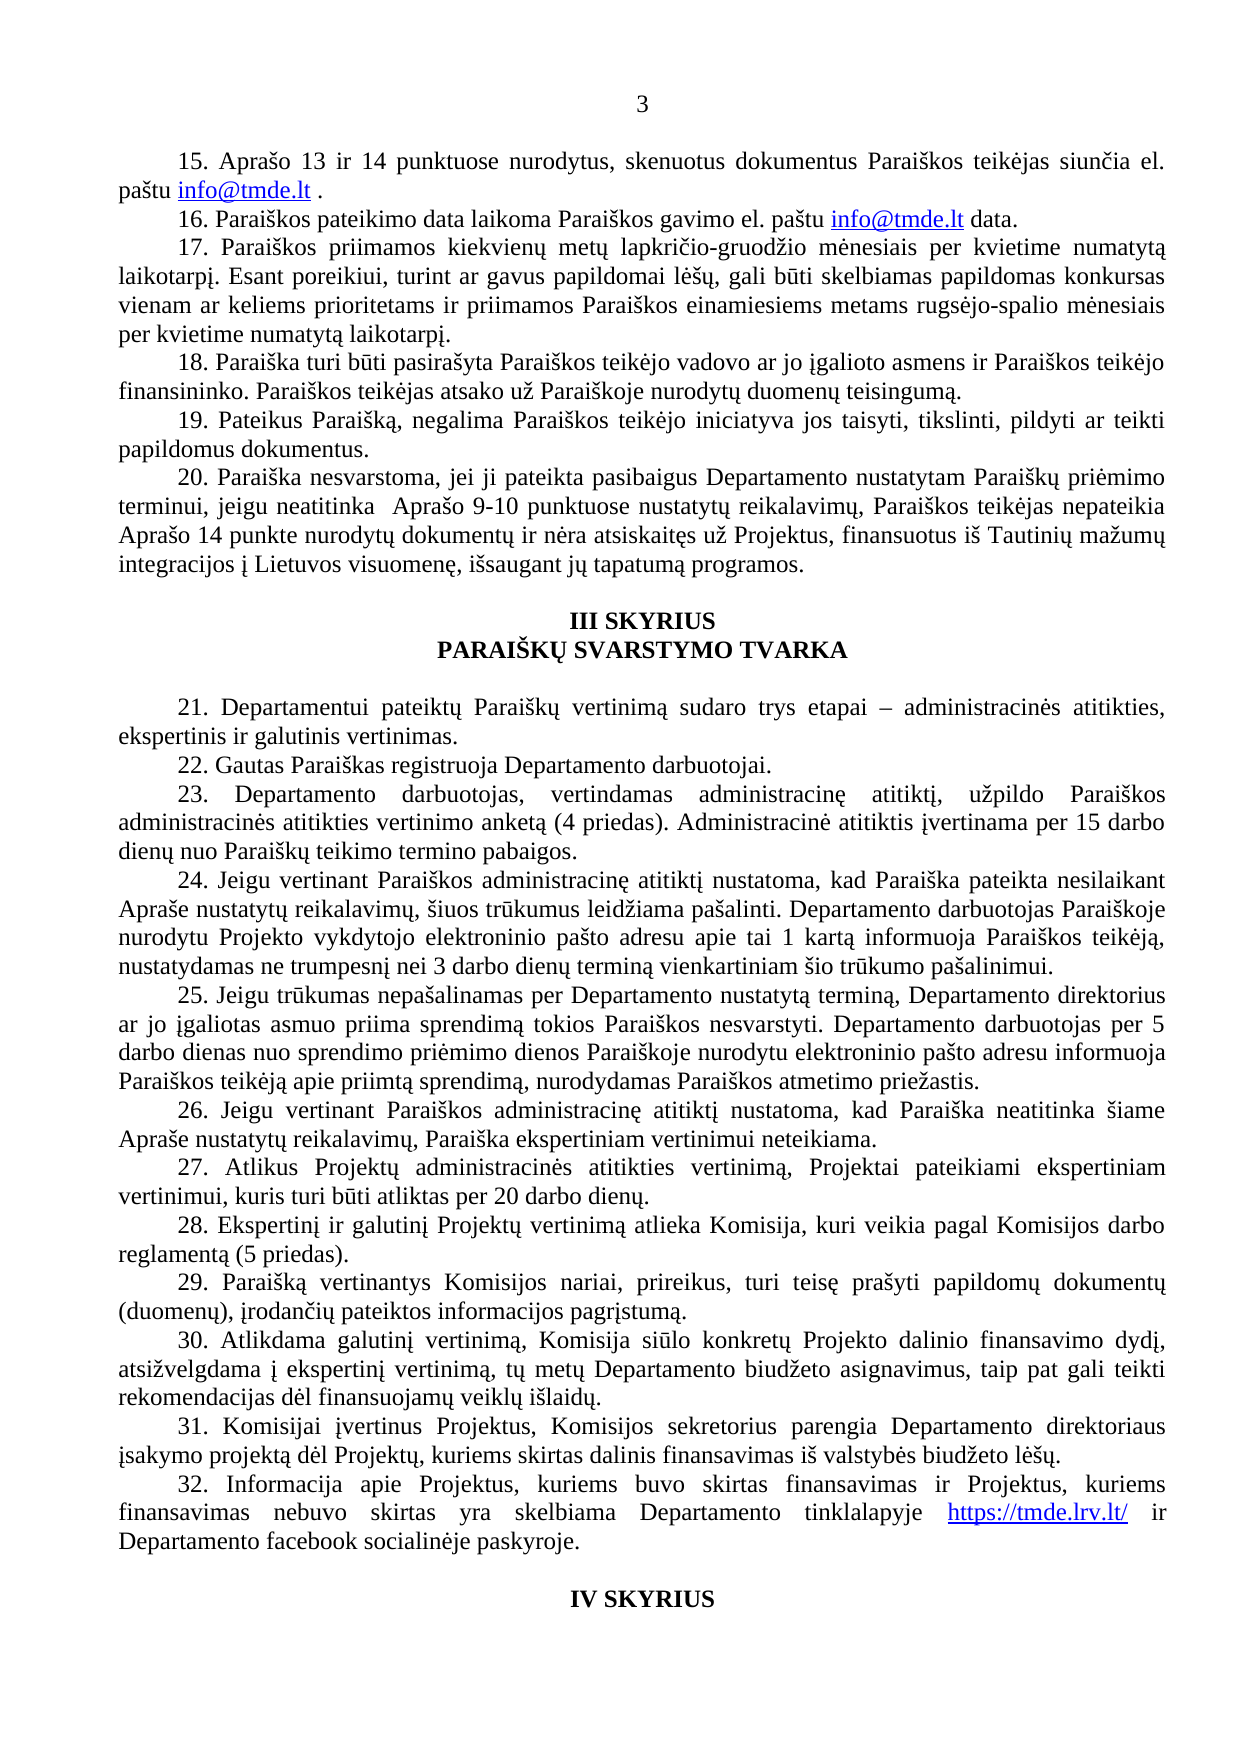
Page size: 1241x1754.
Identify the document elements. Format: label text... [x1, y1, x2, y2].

text 20. Paraiška nesvarstoma, jei ji pateikta pasibaigus Departamento nustatytam Paraiškų priėmimo terminui, jeigu neatitinka Aprašo 9-10 punktuose nustatytų reikalavimų, Paraiškos teikėjas nepateikia Aprašo 14 punkte nurodytų dokumentų ir nėra atsiskaitęs už Projektus, finansuotus iš Tautinių mažumų integracijos į Lietuvos visuomenę, išsaugant jų tapatumą programos. [118, 462, 1167, 577]
text 23. Departamento darbuotojas, vertindamas administracinę atitiktį, užpildo Paraiškos administracinės atitikties vertinimo anketą (4 priedas). Administracinė atitiktis įvertinama per 15 darbo dienų nuo Paraiškų teikimo termino pabaigos. [118, 779, 1167, 865]
text 17. Paraiškos priimamos kiekvienų metų lapkričio-gruodžio mėnesiais per kvietime numatytą laikotarpį. Esant poreikiui, turint ar gavus papildomai lėšų, gali būti skelbiamas papildomas konkursas vienam ar keliems prioritetams ir priimamos Paraiškos einamiesiems metams rugsėjo-spalio mėnesiais per kvietime numatytą laikotarpį. [118, 232, 1167, 347]
text PARAIŠKŲ SVARSTYMO TVARKA [118, 635, 1167, 664]
text 30. Atlikdama galutinį vertinimą, Komisija siūlo konkretų Projekto dalinio finansavimo dydį, atsižvelgdama į ekspertinį vertinimą, tų metų Departamento biudžeto asignavimus, taip pat gali teikti rekomendacijas dėl finansuojamų veiklų išlaidų. [118, 1325, 1167, 1411]
text 25. Jeigu trūkumas nepašalinamas per Departamento nustatytą terminą, Departamento direktorius ar jo įgaliotas asmuo priima sprendimą tokios Paraiškos nesvarstyti. Departamento darbuotojas per 5 darbo dienas nuo sprendimo priėmimo dienos Paraiškoje nurodytu elektroninio pašto adresu informuoja Paraiškos teikėją apie priimtą sprendimą, nurodydamas Paraiškos atmetimo priežastis. [118, 980, 1167, 1095]
text 15. Aprašo 13 ir 14 punktuose nurodytus, skenuotus dokumentus Paraiškos teikėjas siunčia el. paštu info@tmde.lt . [118, 146, 1167, 204]
text 22. Gautas Paraiškas registruoja Departamento darbuotojai. [118, 750, 1167, 779]
text 19. Pateikus Paraišką, negalima Paraiškos teikėjo iniciatyva jos taisyti, tikslinti, pildyti ar teikti papildomus dokumentus. [118, 405, 1167, 462]
text 32. Informacija apie Projektus, kuriems buvo skirtas finansavimas ir Projektus, kuriems finansavimas nebuvo skirtas yra skelbiama Departamento tinklalapyje https://tmde.lrv.lt/ ir Departamento facebook socialinėje paskyroje. [118, 1469, 1167, 1555]
text IV SKYRIUS [118, 1584, 1167, 1612]
text 27. Atlikus Projektų administracinės atitikties vertinimą, Projektai pateikiami ekspertiniam vertinimui, kuris turi būti atliktas per 20 darbo dienų. [118, 1152, 1167, 1210]
text 29. Paraišką vertinantys Komisijos nariai, prireikus, turi teisę prašyti papildomų dokumentų (duomenų), įrodančių pateiktos informacijos pagrįstumą. [118, 1267, 1167, 1325]
text 28. Ekspertinį ir galutinį Projektų vertinimą atlieka Komisija, kuri veikia pagal Komisijos darbo reglamentą (5 priedas). [118, 1210, 1167, 1267]
text 16. Paraiškos pateikimo data laikoma Paraiškos gavimo el. paštu info@tmde.lt data. [118, 204, 1167, 232]
text III SKYRIUS [118, 606, 1167, 635]
text 21. Departamentui pateiktų Paraiškų vertinimą sudaro trys etapai – administracinės atitikties, ekspertinis ir galutinis vertinimas. [118, 692, 1167, 750]
text 24. Jeigu vertinant Paraiškos administracinę atitiktį nustatoma, kad Paraiška pateikta nesilaikant Apraše nustatytų reikalavimų, šiuos trūkumus leidžiama pašalinti. Departamento darbuotojas Paraiškoje nurodytu Projekto vykdytojo elektroninio pašto adresu apie tai 1 kartą informuoja Paraiškos teikėją, nustatydamas ne trumpesnį nei 3 darbo dienų terminą vienkartiniam šio trūkumo pašalinimui. [118, 865, 1167, 980]
text 18. Paraiška turi būti pasirašyta Paraiškos teikėjo vadovo ar jo įgalioto asmens ir Paraiškos teikėjo finansininko. Paraiškos teikėjas atsako už Paraiškoje nurodytų duomenų teisingumą. [118, 347, 1167, 405]
text 26. Jeigu vertinant Paraiškos administracinę atitiktį nustatoma, kad Paraiška neatitinka šiame Apraše nustatytų reikalavimų, Paraiška ekspertiniam vertinimui neteikiama. [118, 1095, 1167, 1152]
text 31. Komisijai įvertinus Projektus, Komisijos sekretorius parengia Departamento direktoriaus įsakymo projektą dėl Projektų, kuriems skirtas dalinis finansavimas iš valstybės biudžeto lėšų. [118, 1411, 1167, 1469]
